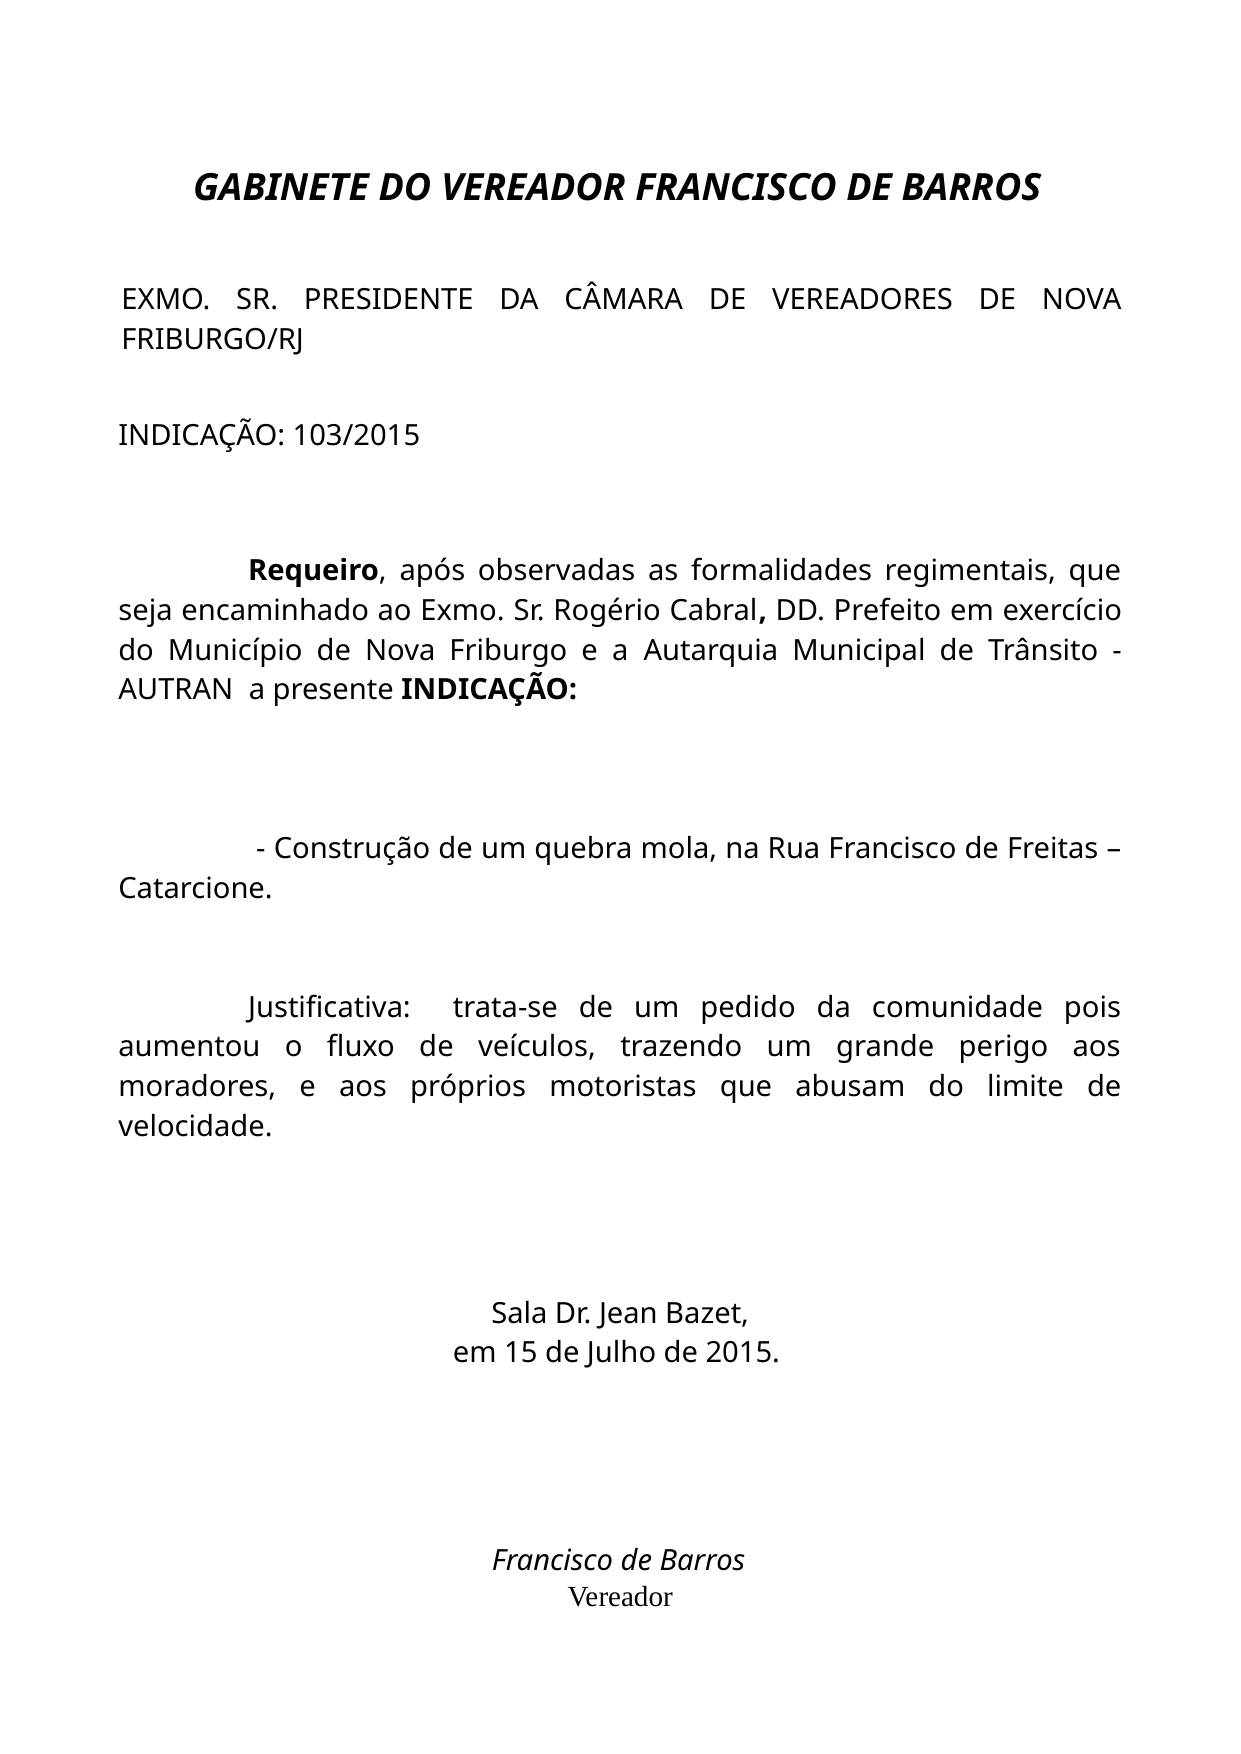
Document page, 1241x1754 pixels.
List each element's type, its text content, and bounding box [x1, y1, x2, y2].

text Francisco de Barros [118, 1539, 1122, 1579]
text INDICAÇÃO: 103/2015 [118, 414, 1122, 454]
text Sala Dr. Jean Bazet, [118, 1292, 1122, 1332]
text em 15 de Julho de 2015. [118, 1332, 1122, 1371]
text Justificativa: trata-se de um pedido da comunidade pois aumentou o fluxo de veículos, trazendo um grande perigo aos moradores, e aos próprios motoristas que abusam do limite de velocidade. [118, 986, 1122, 1145]
text GABINETE DO VEREADOR FRANCISCO DE BARROS [117, 160, 1122, 211]
text EXMO. SR. PRESIDENTE DA CÂMARA DE VEREADORES DE NOVA FRIBURGO/RJ [121, 279, 1122, 358]
text Vereador [118, 1579, 1122, 1613]
text Requeiro, após observadas as formalidades regimentais, que seja encaminhado ao Exmo. Sr. Rogério Cabral, DD. Prefeito em exercício do Município de Nova Friburgo e a Autarquia Municipal de Trânsito - AUTRAN a presente INDICAÇÃO: [118, 549, 1122, 708]
text - Construção de um quebra mola, na Rua Francisco de Freitas – Catarcione. [118, 827, 1122, 907]
